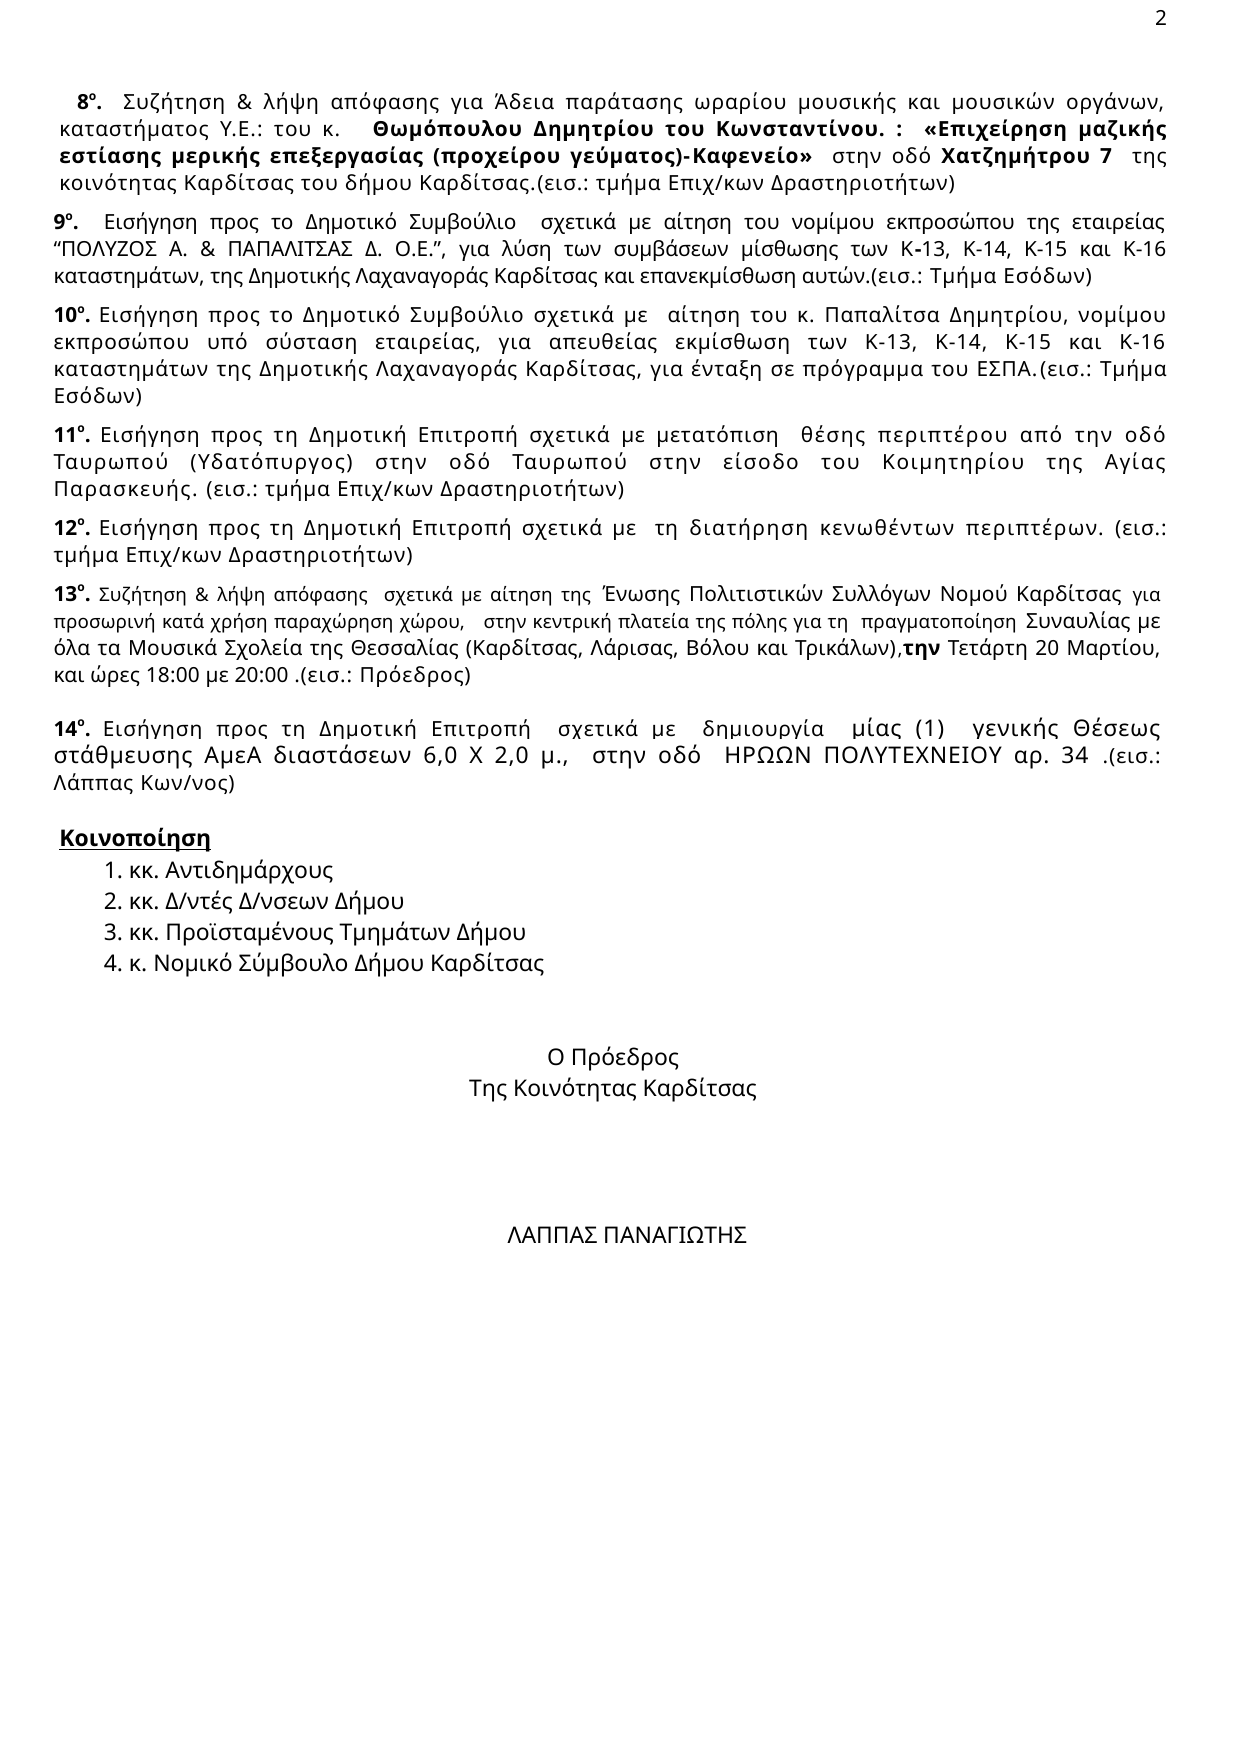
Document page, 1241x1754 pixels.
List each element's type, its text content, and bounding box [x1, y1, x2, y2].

text 12ο. Εισήγηση προς τη Δημοτική Επιτροπή σχετικά με τη διατήρηση κενωθέντων περιπτέρων. (εισ.: τμήμα Επιχ/κων Δραστηριοτήτων) [53, 514, 1167, 568]
text 2. κκ. Δ/ντές Δ/νσεων Δήμου [89, 885, 1167, 916]
text Της Κοινότητας Καρδίτσας [59, 1072, 1167, 1104]
text 3. κκ. Προϊσταμένους Τμημάτων Δήμου [89, 916, 1167, 947]
text 8ο. Συζήτηση & λήψη απόφασης για Άδεια παράτασης ωραρίου μουσικής και μουσικών οργάνων, καταστήματος Υ.Ε.: του κ. Θωμόπουλου Δημητρίου του Κωνσταντίνου. : «Επιχείρηση μαζικής εστίασης μερικής επεξεργασίας (προχείρου γεύματος)-Καφενείο» στην οδό Χατζημήτρου 7 της κοινότητας Καρδίτσας του δήμου Καρδίτσας.(εισ.: τμήμα Επιχ/κων Δραστηριοτήτων) [59, 88, 1167, 196]
list 14ο. Εισήγηση προς τη Δημοτική Επιτροπή σχετικά με δημιουργία μίας (1) γενικής Θέσεως στάθμευσης ΑμεΑ διαστάσεων 6,0 Χ 2,0 μ., στην οδό ΗΡΩΩΝ ΠΟΛΥΤΕΧΝΕΙΟΥ αρ. 34 .(εισ.: Λάππας Κων/νος) [53, 714, 1161, 795]
text 1. κκ. Αντιδημάρχους [89, 854, 1167, 885]
text 10ο. Εισήγηση προς το Δημοτικό Συμβούλιο σχετικά με αίτηση του κ. Παπαλίτσα Δημητρίου, νομίμου εκπροσώπου υπό σύσταση εταιρείας, για απευθείας εκμίσθωση των Κ-13, Κ-14, Κ-15 και Κ-16 καταστημάτων της Δημοτικής Λαχαναγοράς Καρδίτσας, για ένταξη σε πρόγραμμα του ΕΣΠΑ.(εισ.: Τμήμα Εσόδων) [53, 301, 1167, 409]
text 9ο. Εισήγηση προς το Δημοτικό Συμβούλιο σχετικά με αίτηση του νομίμου εκπροσώπου της εταιρείας “ΠΟΛΥΖΟΣ Α. & ΠΑΠΑΛΙΤΣΑΣ Δ. Ο.Ε.”, για λύση των συμβάσεων μίσθωσης των Κ-13, Κ-14, Κ-15 και Κ-16 καταστημάτων, της Δημοτικής Λαχαναγοράς Καρδίτσας και επανεκμίσθωση αυτών.(εισ.: Τμήμα Εσόδων) [53, 208, 1167, 289]
text Ο Πρόεδρος [59, 1041, 1167, 1072]
text Κοινοποίηση [59, 822, 1167, 854]
text 4. κ. Νομικό Σύμβουλο Δήμου Καρδίτσας [89, 947, 1167, 979]
text 11ο. Εισήγηση προς τη Δημοτική Επιτροπή σχετικά με μετατόπιση θέσης περιπτέρου από την οδό Ταυρωπού (Υδατόπυργος) στην οδό Ταυρωπού στην είσοδο του Κοιμητηρίου της Αγίας Παρασκευής. (εισ.: τμήμα Επιχ/κων Δραστηριοτήτων) [53, 421, 1167, 502]
text ΛΑΠΠΑΣ ΠΑΝΑΓΙΩΤΗΣ [89, 1219, 1122, 1250]
list 13ο. Συζήτηση & λήψη απόφασης σχετικά με αίτηση της Ένωσης Πολιτιστικών Συλλόγων Νομού Καρδίτσας για προσωρινή κατά χρήση παραχώρηση χώρου, στην κεντρική πλατεία της πόλης για τη πραγματοποίηση Συναυλίας με όλα τα Μουσικά Σχολεία της Θεσσαλίας (Καρδίτσας, Λάρισας, Βόλου και Τρικάλων),την Τετάρτη 20 Μαρτίου, και ώρες 18:00 με 20:00 .(εισ.: Πρόεδρος) [53, 579, 1161, 687]
